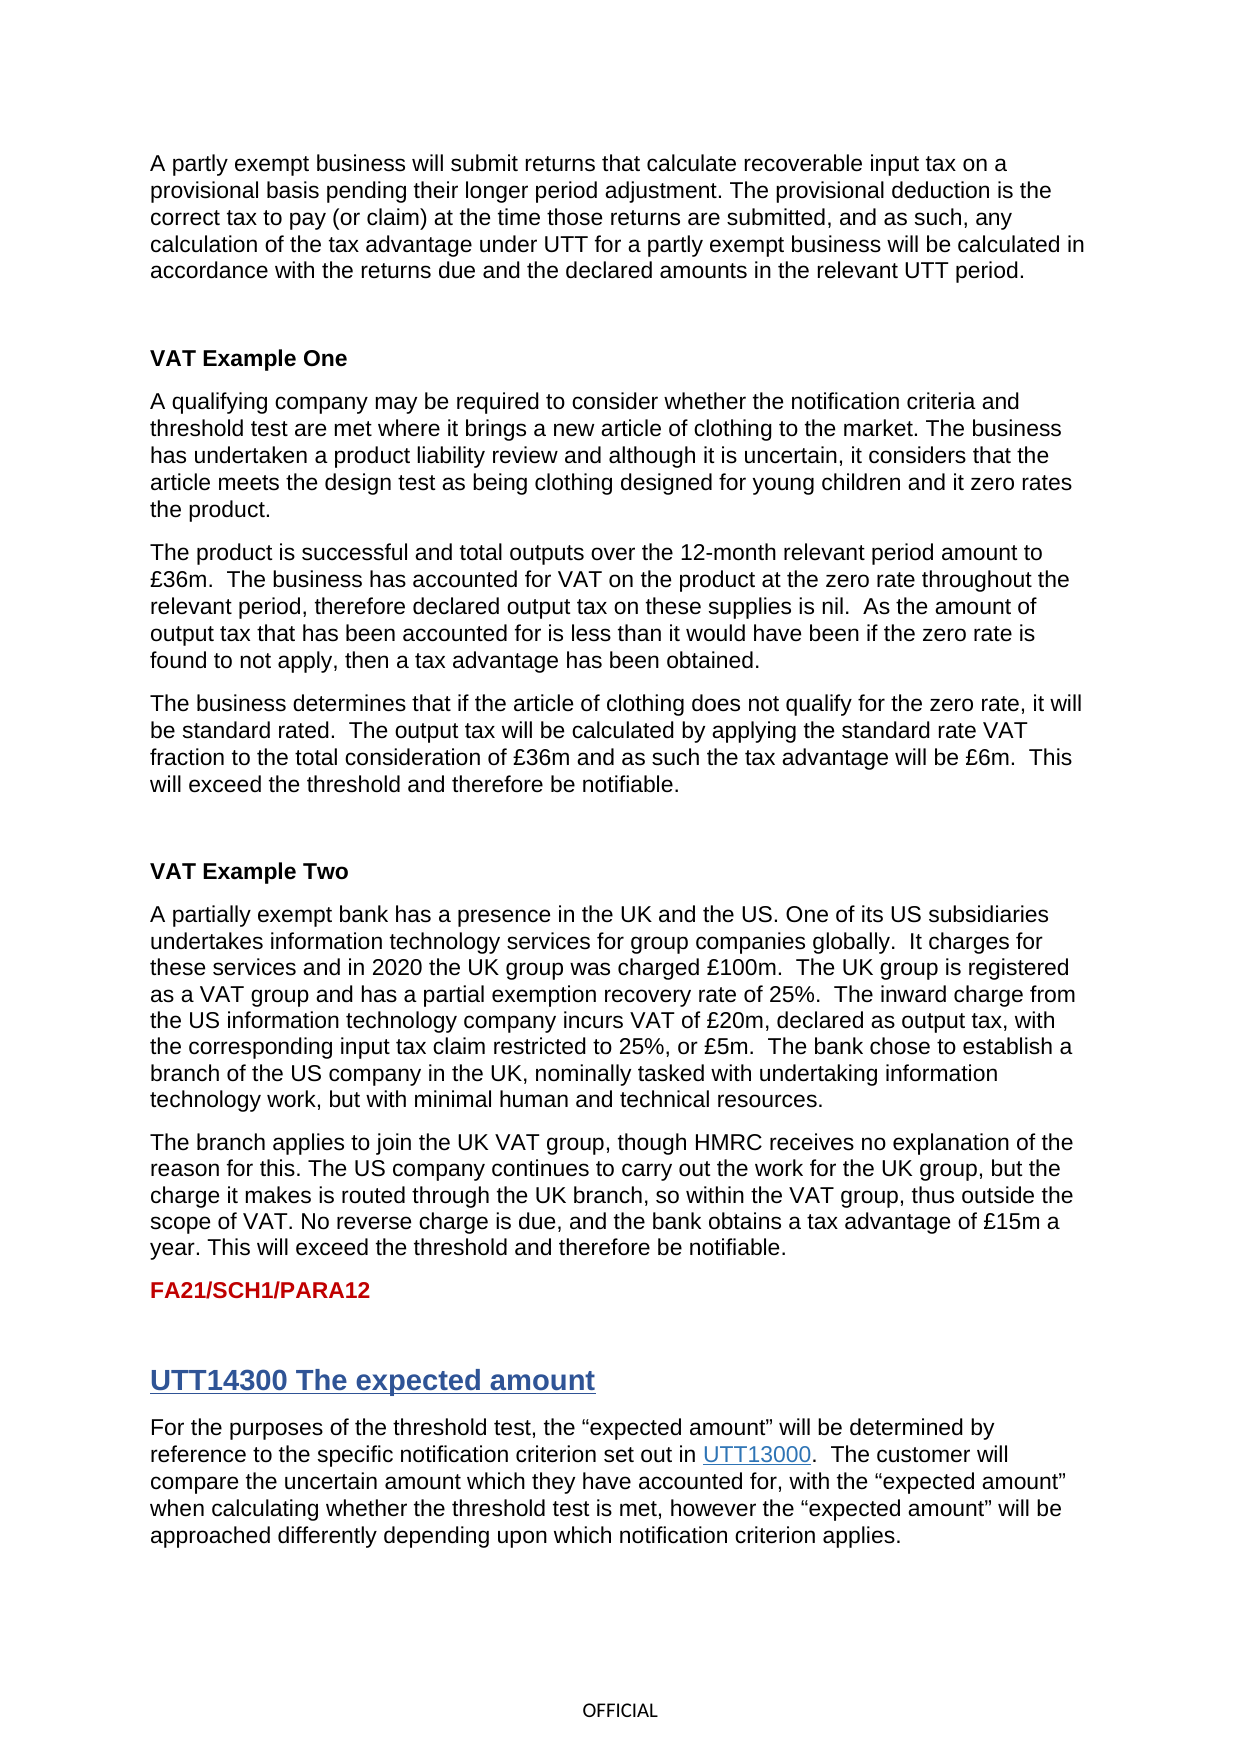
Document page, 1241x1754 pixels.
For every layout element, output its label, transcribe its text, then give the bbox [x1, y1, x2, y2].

text The product is successful and total outputs over the 12-month relevant period amount to £36m. The business has accounted for VAT on the product at the zero rate throughout the relevant period, therefore declared output tax on these supplies is nil. As the amount of output tax that has been accounted for is less than it would have been if the zero rate is found to not apply, then a tax advantage has been obtained. [150, 539, 1090, 673]
text A partly exempt business will submit returns that calculate recoverable input tax on a provisional basis pending their longer period adjustment. The provisional deduction is the correct tax to pay (or claim) at the time those returns are submitted, and as such, any calculation of the tax advantage under UTT for a partly exempt business will be calculated in accordance with the returns due and the declared amounts in the relevant UTT period. [150, 150, 1090, 284]
text A qualifying company may be required to consider whether the notification criteria and threshold test are met where it brings a new article of clothing to the market. The business has undertaken a product liability review and although it is uncertain, it considers that the article meets the design test as being clothing designed for young children and it zero rates the product. [150, 388, 1090, 522]
text For the purposes of the threshold test, the “expected amount” will be determined by reference to the specific notification criterion set out in UTT13000. The customer will compare the uncertain amount which they have accounted for, with the “expected amount” when calculating whether the threshold test is met, however the “expected amount” will be approached differently depending upon which notification criterion applies. [150, 1414, 1090, 1548]
text The branch applies to join the UK VAT group, though HMRC receives no explanation of the reason for this. The US company continues to carry out the work for the UK group, but the charge it makes is routed through the UK branch, so within the VAT group, thus outside the scope of VAT. No reverse charge is due, and the bank obtains a tax advantage of £15m a year. This will exceed the threshold and therefore be notifiable. [150, 1129, 1090, 1261]
text A partially exempt bank has a presence in the UK and the US. One of its US subsidiaries undertakes information technology services for group companies globally. It charges for these services and in 2020 the UK group was charged £100m. The UK group is registered as a VAT group and has a partial exemption recovery rate of 25%. The inward charge from the US information technology company incurs VAT of £20m, declared as output tax, with the corresponding input tax claim restricted to 25%, or £5m. The bank chose to establish a branch of the US company in the UK, nominally tasked with undertaking information technology work, but with minimal human and technical resources. [150, 901, 1090, 1112]
text VAT Example Two [150, 858, 1090, 884]
text The business determines that if the article of clothing does not qualify for the zero rate, it will be standard rated. The output tax will be calculated by applying the standard rate VAT fraction to the total consideration of £36m and as such the tax advantage will be £6m. This will exceed the threshold and therefore be notifiable. [150, 690, 1090, 797]
text FA21/SCH1/PARA12 [150, 1277, 1090, 1304]
subtitle UTT14300 The expected amount [150, 1363, 1090, 1397]
text VAT Example One [150, 344, 1090, 371]
